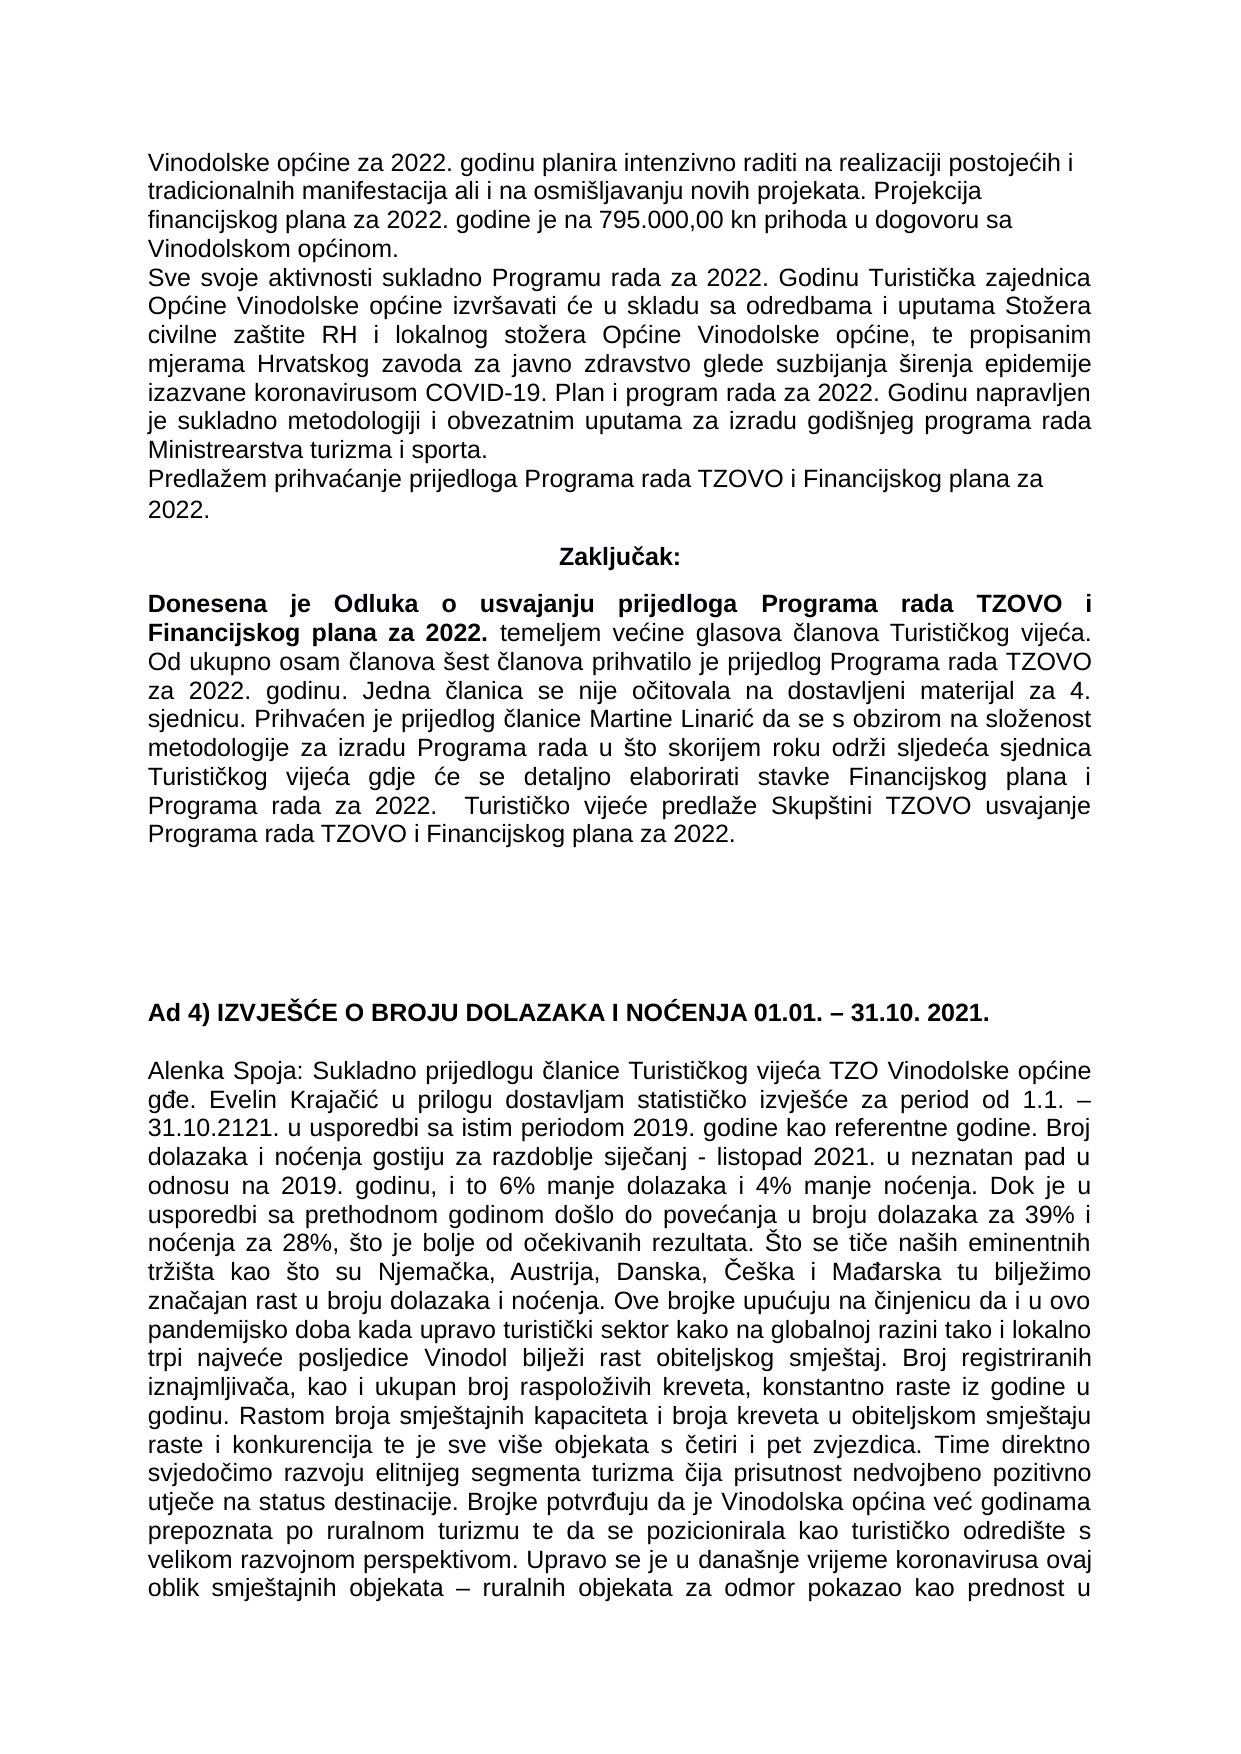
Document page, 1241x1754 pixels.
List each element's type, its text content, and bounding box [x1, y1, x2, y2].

text Donesena je Odluka o usvajanju prijedloga Programa rada TZOVO i Financijskog plana za 2022. temeljem većine glasova članova Turističkog vijeća. Od ukupno osam članova šest članova prihvatilo je prijedlog Programa rada TZOVO za 2022. godinu. Jedna članica se nije očitovala na dostavljeni materijal za 4. sjednicu. Prihvaćen je prijedlog članice Martine Linarić da se s obzirom na složenost metodologije za izradu Programa rada u što skorijem roku održi sljedeća sjednica Turističkog vijeća gdje će se detaljno elaborirati stavke Financijskog plana i Programa rada za 2022. Turističko vijeće predlaže Skupštini TZOVO usvajanje Programa rada TZOVO i Financijskog plana za 2022. [148, 589, 1093, 848]
text Vinodolske općine za 2022. godinu planira intenzivno raditi na realizaciji postojećih i tradicionalnih manifestacija ali i na osmišljavanju novih projekata. Projekcija financijskog plana za 2022. godine je na 795.000,00 kn prihoda u dogovoru sa Vinodolskom općinom. [148, 148, 1093, 263]
text Zaključak: [148, 542, 1093, 571]
text Alenka Spoja: Sukladno prijedlogu članice Turističkog vijeća TZO Vinodolske općine gđe. Evelin Krajačić u prilogu dostavljam statističko izvješće za period od 1.1. – 31.10.2121. u usporedbi sa istim periodom 2019. godine kao referentne godine. Broj dolazaka i noćenja gostiju za razdoblje siječanj - listopad 2021. u neznatan pad u odnosu na 2019. godinu, i to 6% manje dolazaka i 4% manje noćenja. Dok je u usporedbi sa prethodnom godinom došlo do povećanja u broju dolazaka za 39% i noćenja za 28%, što je bolje od očekivanih rezultata. Što se tiče naših eminentnih tržišta kao što su Njemačka, Austrija, Danska, Češka i Mađarska tu bilježimo značajan rast u broju dolazaka i noćenja. Ove brojke upućuju na činjenicu da i u ovo pandemijsko doba kada upravo turistički sektor kako na globalnoj razini tako i lokalno trpi najveće posljedice Vinodol bilježi rast obiteljskog smještaj. Broj registriranih iznajmljivača, kao i ukupan broj raspoloživih kreveta, konstantno raste iz godine u godinu. Rastom broja smještajnih kapaciteta i broja kreveta u obiteljskom smještaju raste i konkurencija te je sve više objekata s četiri i pet zvjezdica. Time direktno svjedočimo razvoju elitnijeg segmenta turizma čija prisutnost nedvojbeno pozitivno utječe na status destinacije. Brojke potvrđuju da je Vinodolska općina već godinama prepoznata po ruralnom turizmu te da se pozicionirala kao turističko odredište s velikom razvojnom perspektivom. Upravo se je u današnje vrijeme koronavirusa ovaj oblik smještajnih objekata – ruralnih objekata za odmor pokazao kao prednost u [148, 1056, 1093, 1602]
text Sve svoje aktivnosti sukladno Programu rada za 2022. Godinu Turistička zajednica Općine Vinodolske općine izvršavati će u skladu sa odredbama i uputama Stožera civilne zaštite RH i lokalnog stožera Općine Vinodolske općine, te propisanim mjerama Hrvatskog zavoda za javno zdravstvo glede suzbijanja širenja epidemije izazvane koronavirusom COVID-19. Plan i program rada za 2022. Godinu napravljen je sukladno metodologiji i obvezatnim uputama za izradu godišnjeg programa rada Ministrearstva turizma i sporta. [148, 263, 1093, 464]
text Predlažem prihvaćanje prijedloga Programa rada TZOVO i Financijskog plana za 2022. [148, 464, 1093, 523]
text Ad 4) IZVJEŠĆE O BROJU DOLAZAKA I NOĆENJA 01.01. – 31.10. 2021. [148, 998, 1093, 1027]
